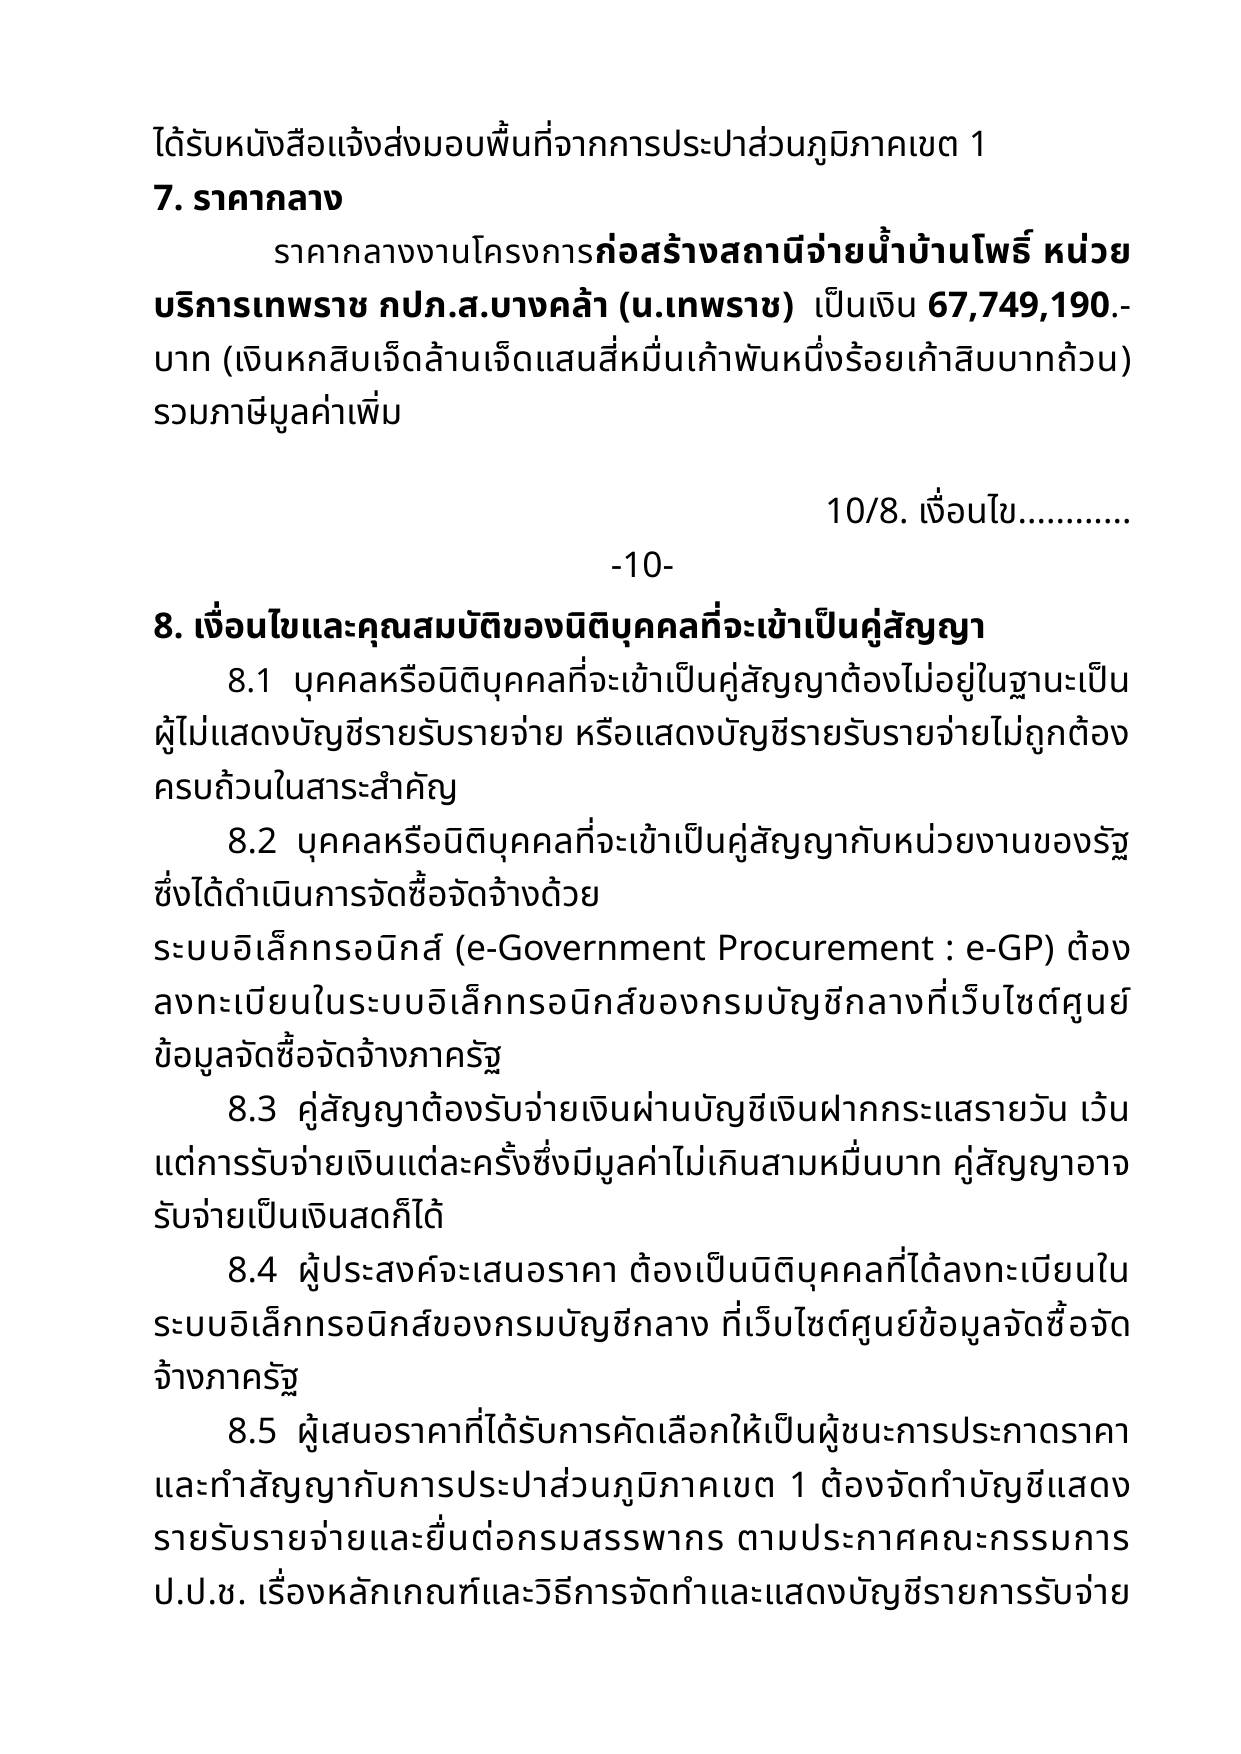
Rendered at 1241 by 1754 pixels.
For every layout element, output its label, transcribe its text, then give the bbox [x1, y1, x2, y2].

text ได้รับหนังสือแจ้งส่งมอบพื้นที่จากการประปาส่วนภูมิภาคเขต 1 [153, 118, 1145, 172]
text 8. เงื่อนไขและคุณสมบัติของนิติบุคคลที่จะเข้าเป็นคู่สัญญา [153, 601, 1131, 654]
text 8.4 ผู้ประสงค์จะเสนอราคา ต้องเป็นนิติบุคคลที่ได้ลงทะเบียนในระบบอิเล็กทรอนิกส์ของกรมบัญชีกลาง ที่เว็บไซต์ศูนย์ข้อมูลจัดซื้อจัดจ้างภาครัฐ [153, 1244, 1131, 1406]
text ระบบอิเล็กทรอนิกส์ (e-Government Procurement : e-GP) ต้องลงทะเบียนในระบบอิเล็กทรอนิกส์ของกรมบัญชีกลางที่เว็บไซต์ศูนย์ข้อมูลจัดซื้อจัดจ้างภาครัฐ [153, 923, 1131, 1084]
text -10- [153, 540, 1131, 588]
text 8.2 บุคคลหรือนิติบุคคลที่จะเข้าเป็นคู่สัญญากับหน่วยงานของรัฐซึ่งได้ดำเนินการจัดซื้อจัดจ้างด้วย [153, 815, 1131, 923]
text 8.3 คู่สัญญาต้องรับจ่ายเงินผ่านบัญชีเงินฝากกระแสรายวัน เว้นแต่การรับจ่ายเงินแต่ละครั้งซึ่งมีมูลค่าไม่เกินสามหมื่นบาท คู่สัญญาอาจรับจ่ายเป็นเงินสดก็ได้ [153, 1084, 1131, 1244]
text ราคากลางงานโครงการก่อสร้างสถานีจ่ายน้ำบ้านโพธิ์ หน่วยบริการเทพราช กปภ.ส.บางคล้า (น.เทพราช) เป็นเงิน 67,749,190.-บาท (เงินหกสิบเจ็ดล้านเจ็ดแสนสี่หมื่นเก้าพันหนึ่งร้อยเก้าสิบบาทถ้วน) รวมภาษีมูลค่าเพิ่ม [153, 226, 1131, 441]
text 10/8. เงื่อนไข............ [153, 486, 1131, 540]
text 8.1 บุคคลหรือนิติบุคคลที่จะเข้าเป็นคู่สัญญาต้องไม่อยู่ในฐานะเป็นผู้ไม่แสดงบัญชีรายรับรายจ่าย หรือแสดงบัญชีรายรับรายจ่ายไม่ถูกต้องครบถ้วนในสาระสำคัญ [153, 654, 1131, 815]
text 8.5 ผู้เสนอราคาที่ได้รับการคัดเลือกให้เป็นผู้ชนะการประกาดราคาและทำสัญญากับการประปาส่วนภูมิภาคเขต 1 ต้องจัดทำบัญชีแสดงรายรับรายจ่ายและยื่นต่อกรมสรรพากร ตามประกาศคณะกรรมการ ป.ป.ช. เรื่องหลักเกณฑ์และวิธีการจัดทำและแสดงบัญชีรายการรับจ่าย [153, 1406, 1131, 1621]
text 7. ราคากลาง [153, 172, 1131, 226]
